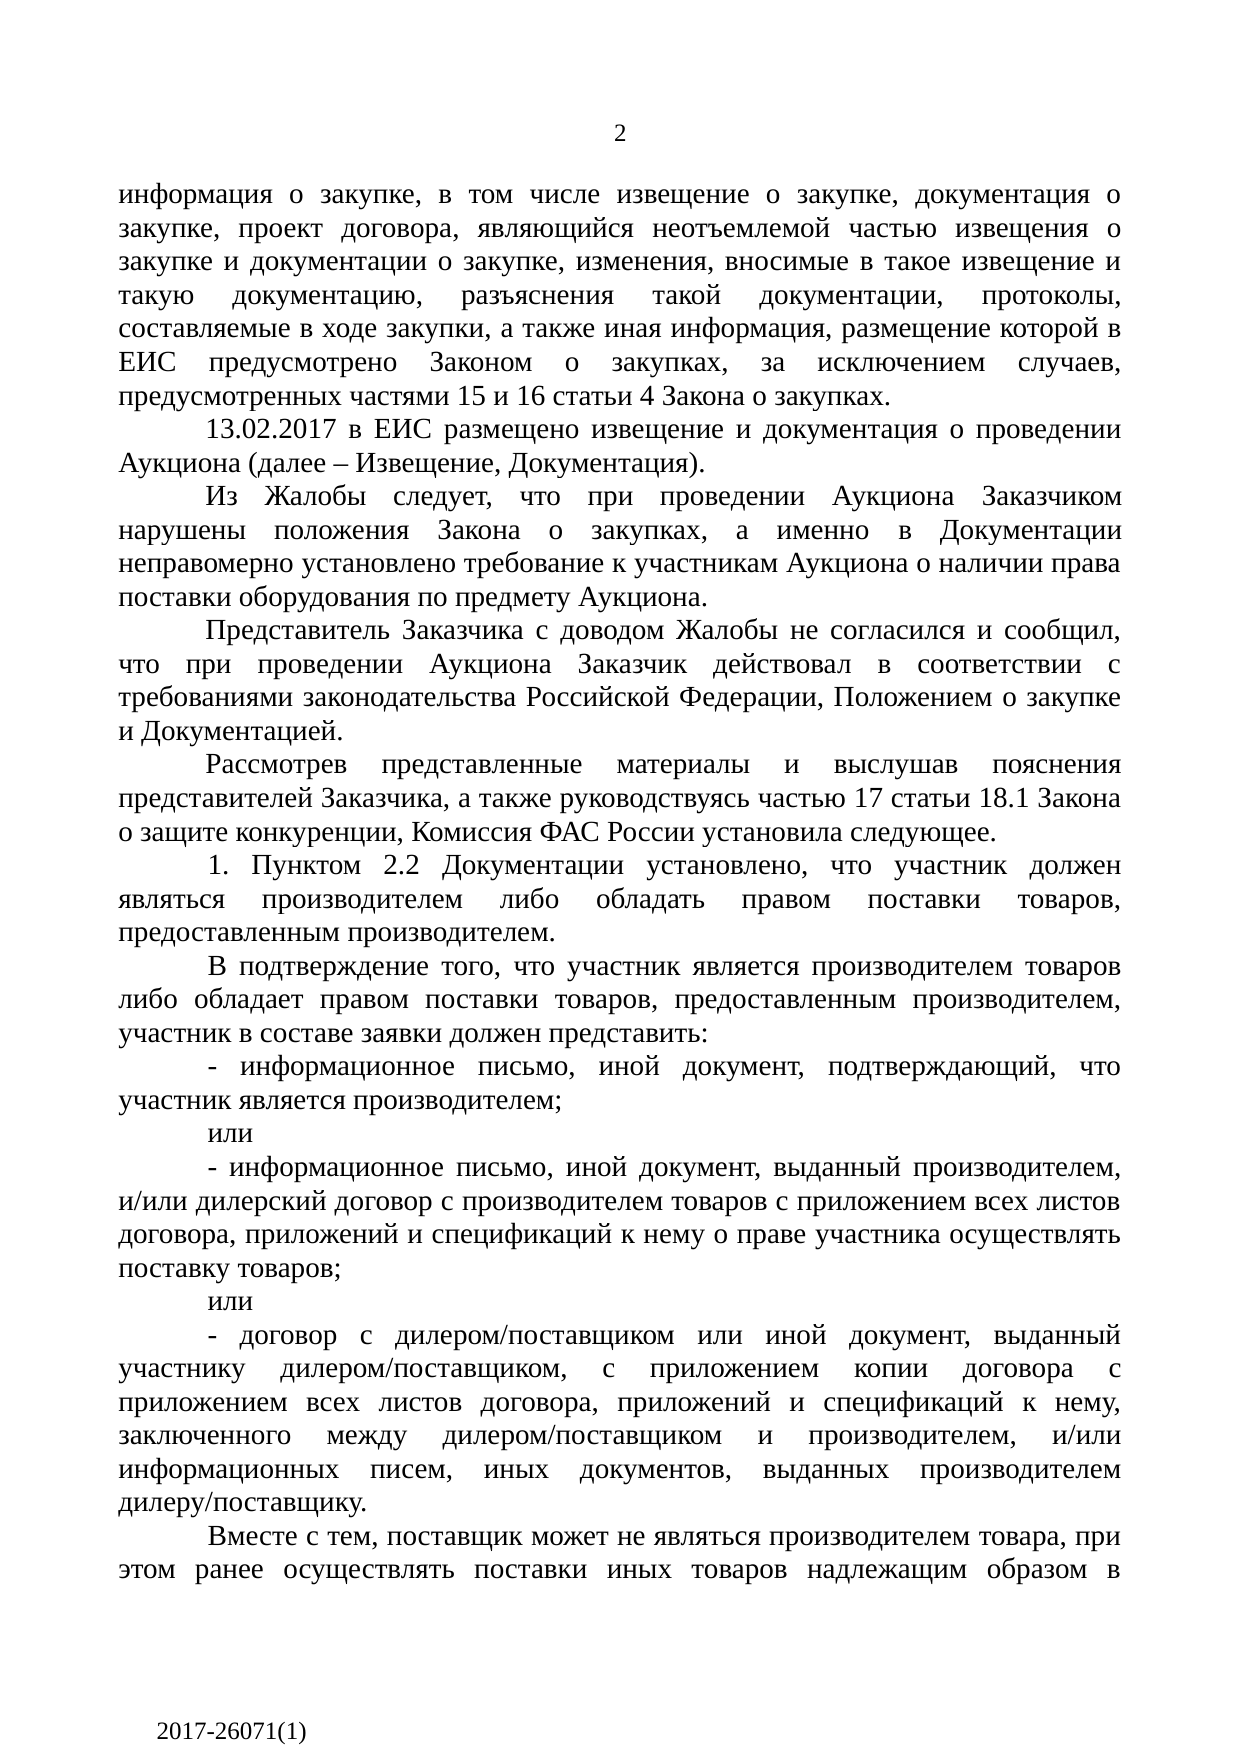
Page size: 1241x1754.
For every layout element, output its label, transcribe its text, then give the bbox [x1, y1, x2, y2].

text - информационное письмо, иной документ, подтверждающий, что участник является производителем; [118, 1048, 1122, 1116]
text Представитель Заказчика с доводом Жалобы не согласился и сообщил, что при проведении Аукциона Заказчик действовал в соответствии с требованиями законодательства Российской Федерации, Положением о закупке и Документацией. [118, 612, 1122, 747]
text Из Жалобы следует, что при проведении Аукциона Заказчиком нарушены положения Закона о закупках, а именно в Документации неправомерно установлено требование к участникам Аукциона о наличии права поставки оборудования по предмету Аукциона. [118, 478, 1122, 612]
text 13.02.2017 в ЕИС размещено извещение и документация о проведении Аукциона (далее – Извещение, Документация). [118, 411, 1122, 478]
text 1. Пунктом 2.2 Документации установлено, что участник должен являться производителем либо обладать правом поставки товаров, предоставленным производителем. [118, 847, 1122, 948]
text информация о закупке, в том числе извещение о закупке, документация о закупке, проект договора, являющийся неотъемлемой частью извещения о закупке и документации о закупке, изменения, вносимые в такое извещение и такую документацию, разъяснения такой документации, протоколы, составляемые в ходе закупки, а также иная информация, размещение которой в ЕИС предусмотрено Законом о закупках, за исключением случаев, предусмотренных частями 15 и 16 статьи 4 Закона о закупках. [118, 176, 1122, 411]
text или [118, 1283, 1122, 1317]
text В подтверждение того, что участник является производителем товаров либо обладает правом поставки товаров, предоставленным производителем, участник в составе заявки должен представить: [118, 948, 1122, 1048]
text - договор с дилером/поставщиком или иной документ, выданный участнику дилером/поставщиком, с приложением копии договора с приложением всех листов договора, приложений и спецификаций к нему, заключенного между дилером/поставщиком и производителем, и/или информационных писем, иных документов, выданных производителем дилеру/поставщику. [118, 1317, 1122, 1518]
text Вместе с тем, поставщик может не являться производителем товара, при этом ранее осуществлять поставки иных товаров надлежащим образом в [118, 1518, 1122, 1585]
text Рассмотрев представленные материалы и выслушав пояснения представителей Заказчика, а также руководствуясь частью 17 статьи 18.1 Закона о защите конкуренции, Комиссия ФАС России установила следующее. [118, 747, 1122, 847]
text - информационное письмо, иной документ, выданный производителем, и/или дилерский договор с производителем товаров с приложением всех листов договора, приложений и спецификаций к нему о праве участника осуществлять поставку товаров; [118, 1149, 1122, 1283]
text или [118, 1116, 1122, 1149]
